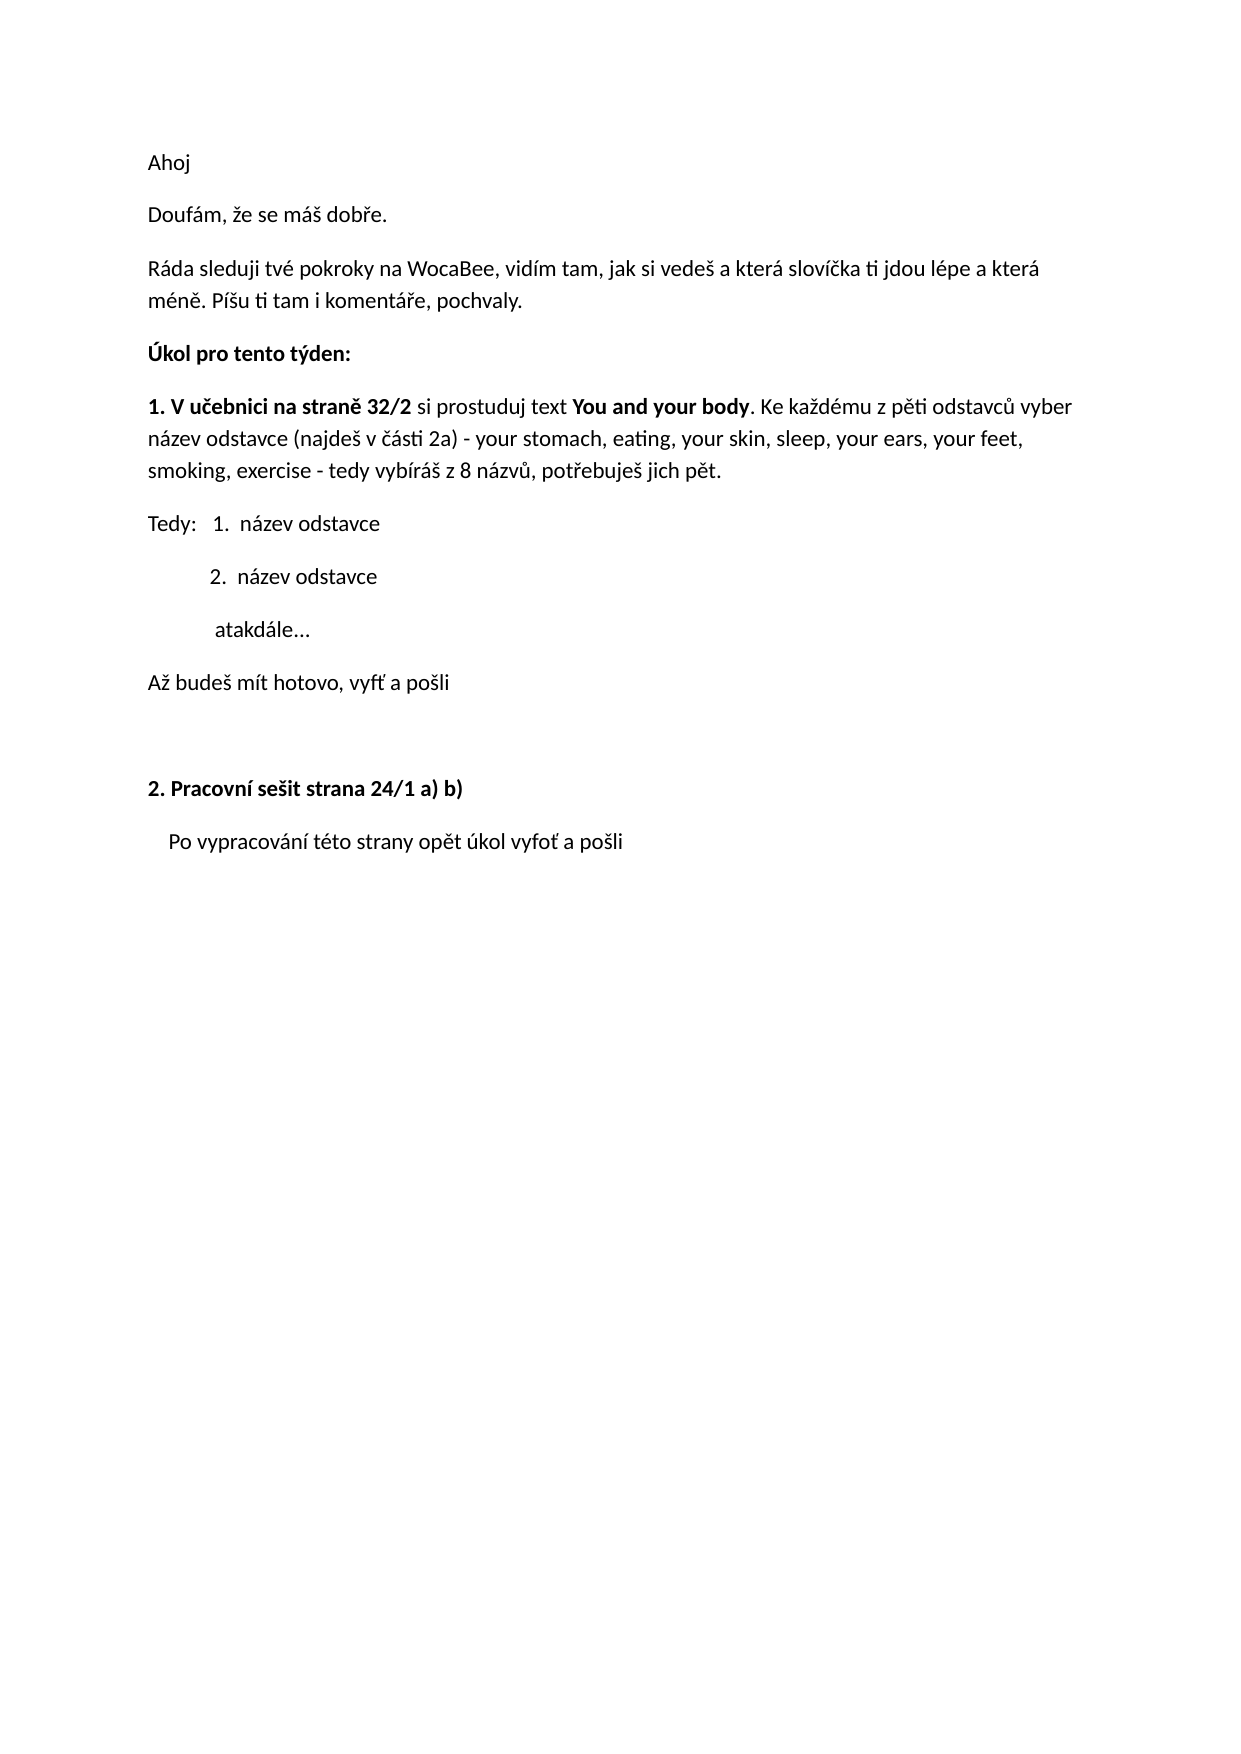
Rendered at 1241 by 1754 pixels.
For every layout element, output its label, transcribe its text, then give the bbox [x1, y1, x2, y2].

text Doufám, že se máš dobře. [148, 201, 1093, 229]
text Tedy: 1. název odstavce [148, 509, 1093, 537]
text 1. V učebnici na straně 32/2 si prostuduj text You and your body. Ke každému z pěti odstavců vyber název odstavce (najdeš v části 2a) - your stomach, eating, your skin, sleep, your ears, your feet, smoking, exercise - tedy vybíráš z 8 názvů, potřebuješ jich pět. [148, 392, 1093, 484]
text Úkol pro tento týden: [148, 339, 1093, 367]
text atakdále... [148, 615, 1093, 643]
text Ahoj [148, 148, 1093, 176]
text Ráda sleduji tvé pokroky na WocaBee, vidím tam, jak si vedeš a která slovíčka ti jdou lépe a která méně. Píšu ti tam i komentáře, pochvaly. [148, 254, 1093, 314]
text Až budeš mít hotovo, vyfť a pošli [148, 668, 1093, 696]
text 2. název odstavce [148, 562, 1093, 590]
text Po vypracování této strany opět úkol vyfoť a pošli [148, 827, 1093, 855]
text 2. Pracovní sešit strana 24/1 a) b) [148, 774, 1093, 802]
